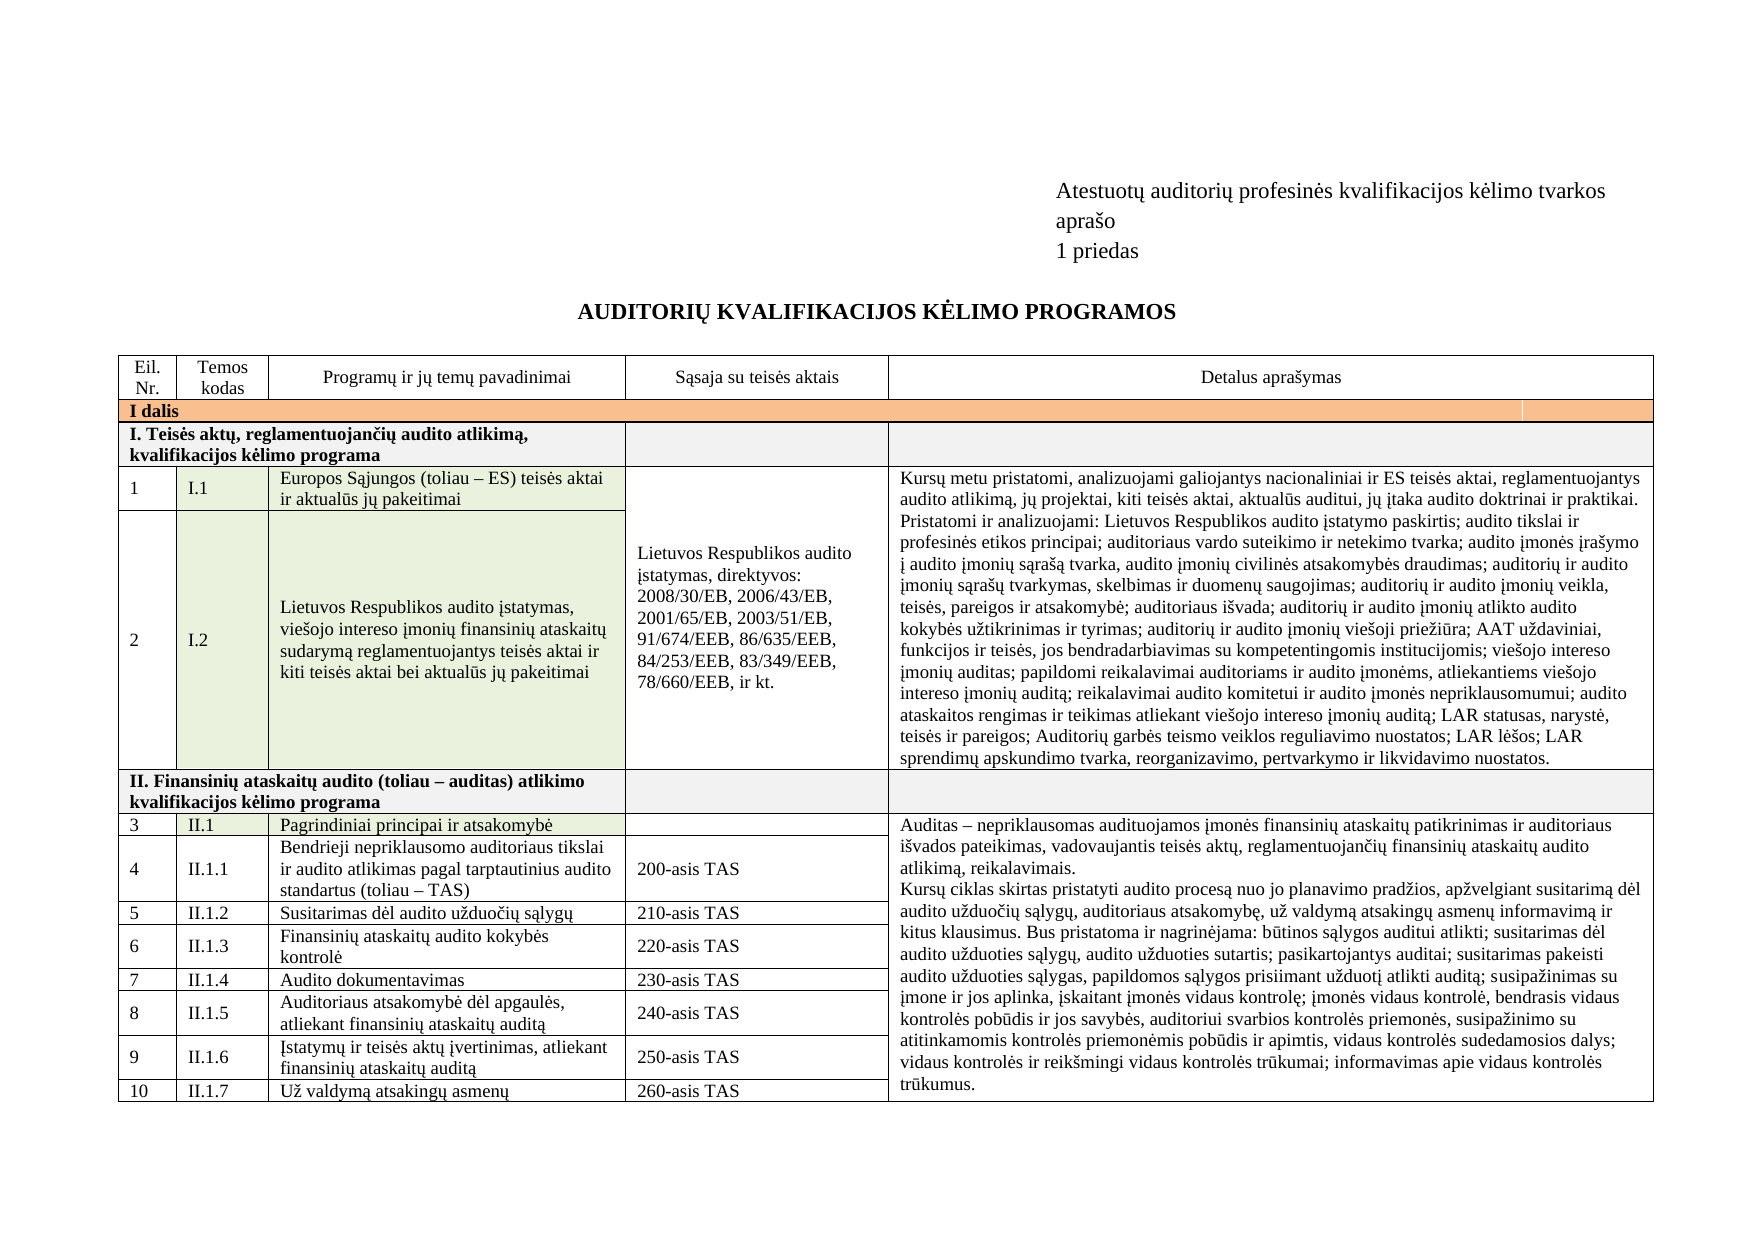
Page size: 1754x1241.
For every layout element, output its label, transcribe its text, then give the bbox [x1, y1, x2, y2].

table_cell 240-asis TAS [626, 991, 888, 1034]
table_cell 8 [119, 991, 176, 1034]
table_header Detalus aprašymas [889, 356, 1653, 399]
table_cell Lietuvos Respublikos audito įstatymas, direktyvos: 2008/30/EB, 2006/43/EB, 2001/65/EB, 2003/51/EB, 91/674/EEB, 86/635/EEB, 84/253/EEB, 83/349/EEB, 78/660/EEB, ir kt. [626, 467, 888, 768]
table_cell [626, 814, 888, 835]
table_cell I. Teisės aktų, reglamentuojančių audito atlikimą, kvalifikacijos kėlimo programa [119, 423, 625, 466]
table_cell II. Finansinių ataskaitų audito (toliau – auditas) atlikimo kvalifikacijos kėlimo programa [119, 770, 625, 813]
table_cell II.1.1 [177, 836, 268, 901]
table_header Temos kodas [177, 356, 268, 399]
table_cell 220-asis TAS [626, 925, 888, 968]
table_cell Auditas – nepriklausomas audituojamos įmonės finansinių ataskaitų patikrinimas ir auditoriaus išvados pateikimas, vadovaujantis teisės aktų, reglamentuojančių finansinių ataskaitų audito atlikimą, reikalavimais. Kursų ciklas skirtas pristatyti audito procesą nuo jo planavimo pradžios, apžvelgiant susitarimą dėl audito užduočių sąlygų, auditoriaus atsakomybę, už valdymą atsakingų asmenų informavimą ir kitus klausimus. Bus pristatoma ir nagrinėjama: būtinos sąlygos auditui atlikti; susitarimas dėl audito užduoties sąlygų, audito užduoties sutartis; pasikartojantys auditai; susitarimas pakeisti audito užduoties sąlygas, papildomos sąlygos prisiimant užduotį atlikti auditą; susipažinimas su įmone ir jos aplinka, įskaitant įmonės vidaus kontrolę; įmonės vidaus kontrolė, bendrasis vidaus kontrolės pobūdis ir jos savybės, auditoriui svarbios kontrolės priemonės, susipažinimo su atitinkamomis kontrolės priemonėmis pobūdis ir apimtis, vidaus kontrolės sudedamosios dalys; vidaus kontrolės ir reikšmingi vidaus kontrolės trūkumai; informavimas apie vidaus kontrolės trūkumus. [889, 814, 1653, 1101]
table_cell II.1 [177, 814, 268, 835]
table_cell 9 [119, 1036, 176, 1079]
table_cell Audito dokumentavimas [269, 969, 625, 990]
table_cell 3 [119, 814, 176, 835]
table_cell Bendrieji nepriklausomo auditoriaus tikslai ir audito atlikimas pagal tarptautinius audito standartus (toliau – TAS) [269, 836, 625, 901]
table_cell 260-asis TAS [626, 1080, 888, 1101]
table_cell 250-asis TAS [626, 1036, 888, 1079]
table_header Programų ir jų temų pavadinimai [269, 356, 625, 399]
table_cell II.1.3 [177, 925, 268, 968]
text Atestuotų auditorių profesinės kvalifikacijos kėlimo tvarkos [1056, 177, 1636, 203]
table_cell I dalis [119, 400, 1479, 421]
table_cell 10 [119, 1080, 176, 1101]
table_cell [1566, 400, 1610, 421]
table_cell II.1.5 [177, 991, 268, 1034]
table_cell [889, 770, 1479, 813]
table_cell [1479, 770, 1566, 813]
table_header Eil. Nr. [119, 356, 176, 399]
table_cell II.1.7 [177, 1080, 268, 1101]
table_cell II.1.6 [177, 1036, 268, 1079]
table_cell Pagrindiniai principai ir atsakomybė [269, 814, 625, 835]
table_cell 200-asis TAS [626, 836, 888, 901]
text 1 priedas [1056, 238, 1636, 264]
table_cell Susitarimas dėl audito užduočių sąlygų [269, 902, 625, 923]
table_cell Finansinių ataskaitų audito kokybės kontrolė [269, 925, 625, 968]
table_cell [626, 423, 888, 466]
table_cell [1566, 770, 1653, 813]
table_cell 7 [119, 969, 176, 990]
table_cell Lietuvos Respublikos audito įstatymas, viešojo intereso įmonių finansinių ataskaitų sudarymą reglamentuojantys teisės aktai ir kiti teisės aktai bei aktualūs jų pakeitimai [269, 511, 625, 768]
table_cell 1 [119, 467, 176, 510]
table_cell 230-asis TAS [626, 969, 888, 990]
table_cell [1610, 400, 1653, 421]
table_cell Kursų metu pristatomi, analizuojami galiojantys nacionaliniai ir ES teisės aktai, reglamentuojantys audito atlikimą, jų projektai, kiti teisės aktai, aktualūs auditui, jų įtaka audito doktrinai ir praktikai. Pristatomi ir analizuojami: Lietuvos Respublikos audito įstatymo paskirtis; audito tikslai ir profesinės etikos principai; auditoriaus vardo suteikimo ir netekimo tvarka; audito įmonės įrašymo į audito įmonių sąrašą tvarka, audito įmonių civilinės atsakomybės draudimas; auditorių ir audito įmonių sąrašų tvarkymas, skelbimas ir duomenų saugojimas; auditorių ir audito įmonių veikla, teisės, pareigos ir atsakomybė; auditoriaus išvada; auditorių ir audito įmonių atlikto audito kokybės užtikrinimas ir tyrimas; auditorių ir audito įmonių viešoji priežiūra; AAT uždaviniai, funkcijos ir teisės, jos bendradarbiavimas su kompetentingomis institucijomis; viešojo intereso įmonių auditas; papildomi reikalavimai auditoriams ir audito įmonėms, atliekantiems viešojo intereso įmonių auditą; reikalavimai audito komitetui ir audito įmonės nepriklausomumui; audito ataskaitos rengimas ir teikimas atliekant viešojo intereso įmonių auditą; LAR statusas, narystė, teisės ir pareigos; Auditorių garbės teismo veiklos reguliavimo nuostatos; LAR lėšos; LAR sprendimų apskundimo tvarka, reorganizavimo, pertvarkymo ir likvidavimo nuostatos. [889, 467, 1653, 768]
table_cell 210-asis TAS [626, 902, 888, 923]
table_cell [1479, 400, 1522, 421]
table_cell II.1.2 [177, 902, 268, 923]
table_cell [626, 770, 888, 813]
table_cell Įstatymų ir teisės aktų įvertinimas, atliekant finansinių ataskaitų auditą [269, 1036, 625, 1079]
table_cell 2 [119, 511, 176, 768]
table_cell Už valdymą atsakingų asmenų [269, 1080, 625, 1101]
table_cell Auditoriaus atsakomybė dėl apgaulės, atliekant finansinių ataskaitų auditą [269, 991, 625, 1034]
table_cell 4 [119, 836, 176, 901]
table_cell [1479, 423, 1566, 466]
table_cell [889, 423, 1479, 466]
table_cell 6 [119, 925, 176, 968]
table_cell Europos Sąjungos (toliau – ES) teisės aktai ir aktualūs jų pakeitimai [269, 467, 625, 510]
table_cell II.1.4 [177, 969, 268, 990]
table_cell I.1 [177, 467, 268, 510]
table_cell [1523, 400, 1566, 421]
text AUDITORIŲ KVALIFIKACIJOS KĖLIMO PROGRAMOS [118, 298, 1636, 324]
table_cell I.2 [177, 511, 268, 768]
text aprašo [1056, 207, 1636, 234]
table_cell [1566, 423, 1653, 466]
table_cell 5 [119, 902, 176, 923]
table_header Sąsaja su teisės aktais [626, 356, 888, 399]
